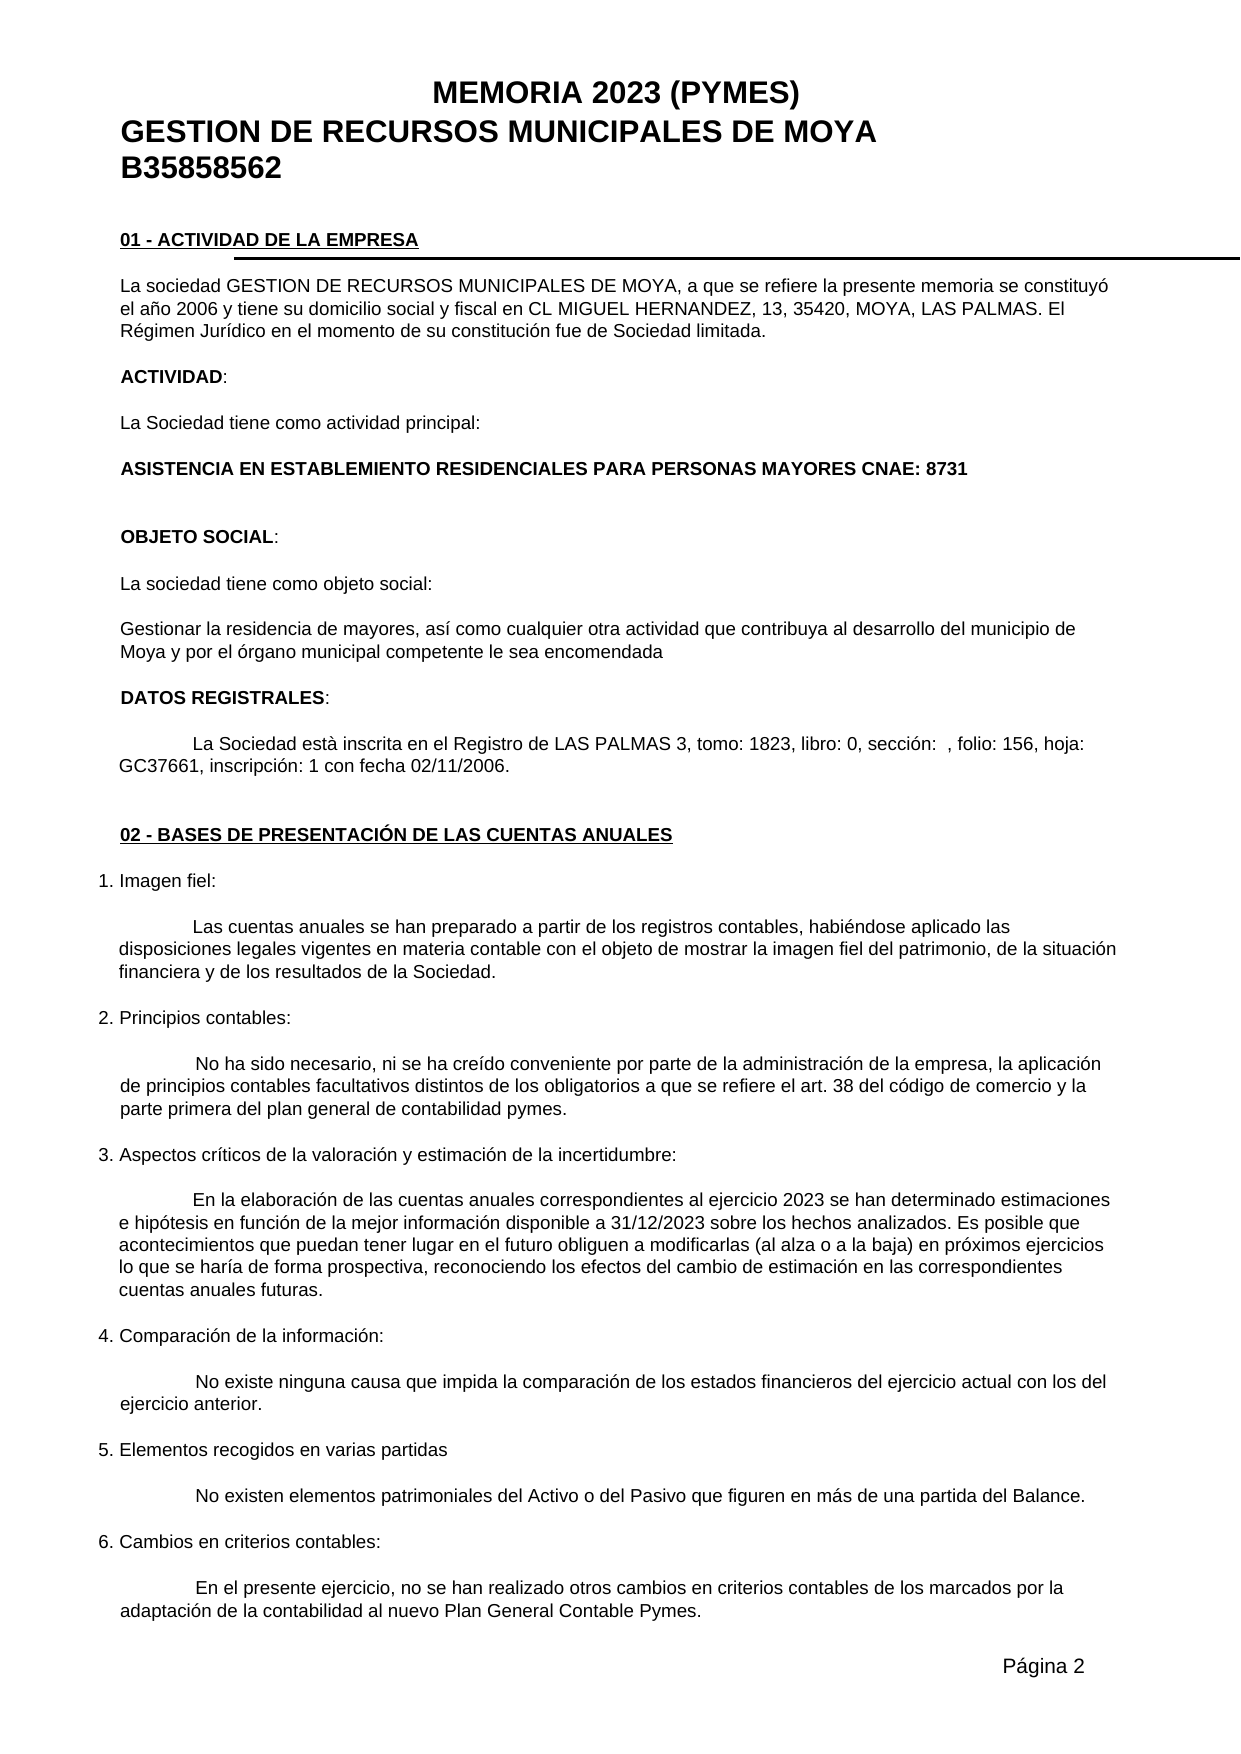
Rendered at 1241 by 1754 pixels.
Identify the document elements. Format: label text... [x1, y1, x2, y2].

text En la elaboración de las cuentas anuales correspondientes al ejercicio 2023 se han determinado estimaciones e hipótesis en función de la mejor información disponible a 31/12/2023 sobre los hechos analizados. Es posible que acontecimientos que puedan tener lugar en el futuro obliguen a modificarlas (al alza o a la baja) en próximos ejercicios lo que se haría de forma prospectiva, reconociendo los efectos del cambio de estimación en las correspondientes cuentas anuales futuras. [119, 1189, 1121, 1300]
text Moya y por el órgano municipal competente le sea encomendada [120, 641, 1121, 662]
list Imagen fiel: [98, 870, 1121, 892]
text La sociedad tiene como objeto social: [120, 572, 1121, 594]
text Las cuentas anuales se han preparado a partir de los registros contables, habiéndose aplicado las disposiciones legales vigentes en materia contable con el objeto de mostrar la imagen fiel del patrimonio, de la situación financiera y de los resultados de la Sociedad. [119, 916, 1121, 982]
text En el presente ejercicio, no se han realizado otros cambios en criterios contables de los marcados por la [195, 1577, 1121, 1598]
list Cambios en criterios contables: [98, 1531, 1121, 1552]
subtitle ASISTENCIA EN ESTABLEMIENTO RESIDENCIALES PARA PERSONAS MAYORES CNAE: 8731 [120, 457, 1124, 479]
list Aspectos críticos de la valoración y estimación de la incertidumbre: [98, 1143, 1121, 1165]
subtitle 01 - ACTIVIDAD DE LA EMPRESA [120, 229, 1124, 251]
text ACTIVIDAD: [120, 366, 1124, 387]
list Principios contables: [98, 1006, 1121, 1028]
text ejercicio anterior. [120, 1393, 1121, 1415]
text La sociedad GESTION DE RECURSOS MUNICIPALES DE MOYA, a que se refiere la presente memoria se constituyó el año 2006 y tiene su domicilio social y fiscal en CL MIGUEL HERNANDEZ, 13, 35420, MOYA, LAS PALMAS. El Régimen Jurídico en el momento de su constitución fue de Sociedad limitada. [120, 275, 1121, 341]
list Elementos recogidos en varias partidas [98, 1439, 1121, 1461]
text No existen elementos patrimoniales del Activo o del Pasivo que figuren en más de una partida del Balance. [195, 1485, 1121, 1506]
text OBJETO SOCIAL: [120, 526, 1124, 548]
text La Sociedad tiene como actividad principal: [120, 412, 1121, 433]
list Comparación de la información: [98, 1324, 1121, 1346]
text No existe ninguna causa que impida la comparación de los estados financieros del ejercicio actual con los del [195, 1370, 1121, 1392]
text No ha sido necesario, ni se ha creído conveniente por parte de la administración de la empresa, la aplicación [195, 1052, 1121, 1074]
text La Sociedad està inscrita en el Registro de LAS PALMAS 3, tomo: 1823, libro: 0, sección: , folio: 156, hoja: GC37661, inscripción: 1 con fecha 02/11/2006. [119, 733, 1121, 777]
text adaptación de la contabilidad al nuevo Plan General Contable Pymes. [120, 1599, 1121, 1621]
text Gestionar la residencia de mayores, así como cualquier otra actividad que contribuya al desarrollo del municipio de [120, 618, 1121, 640]
text de principios contables facultativos distintos de los obligatorios a que se refiere el art. 38 del código de comercio y la parte primera del plan general de contabilidad pymes. [120, 1075, 1121, 1119]
text DATOS REGISTRALES: [120, 687, 1124, 708]
subtitle 02 - BASES DE PRESENTACIÓN DE LAS CUENTAS ANUALES [120, 824, 1124, 846]
